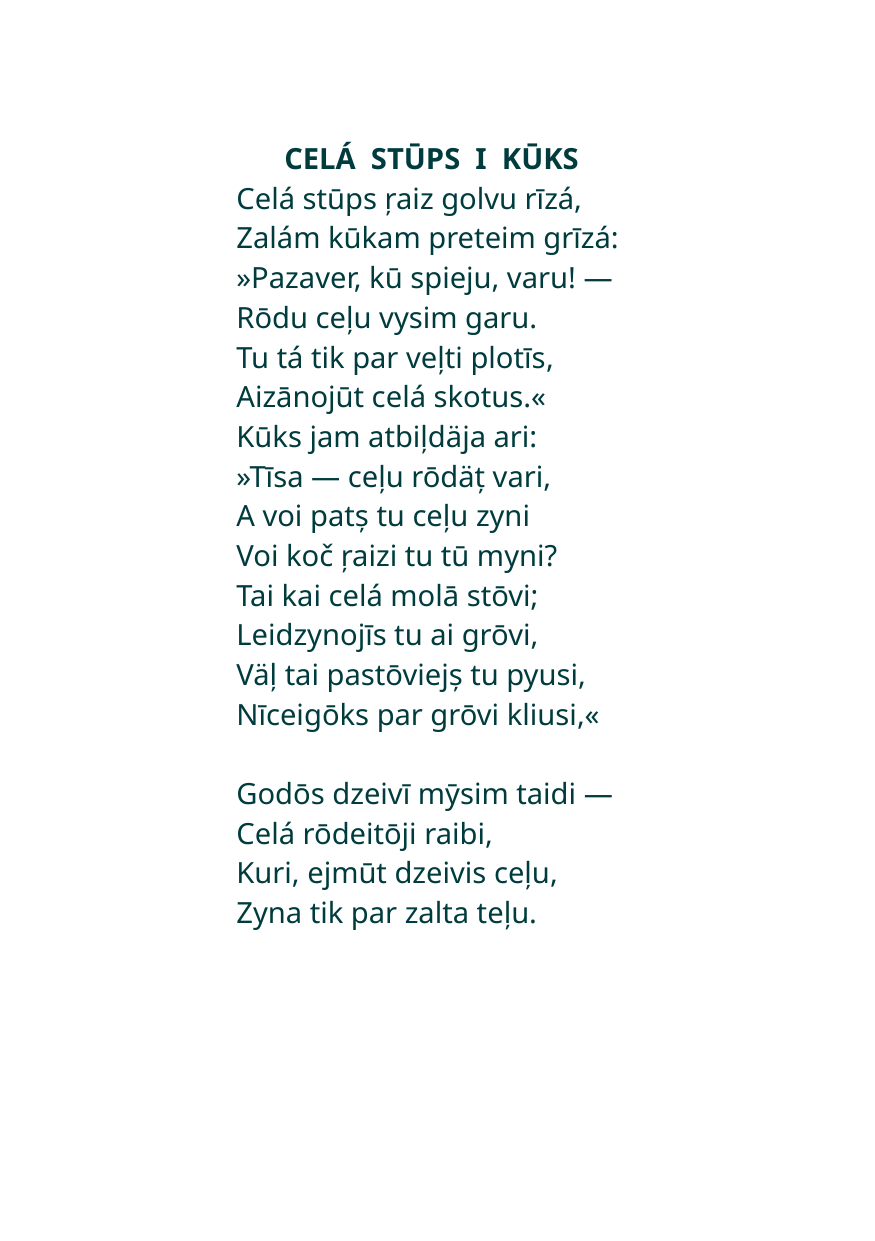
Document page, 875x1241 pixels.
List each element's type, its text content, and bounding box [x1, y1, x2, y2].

text Nīceigōks par grōvi kliusi,« [236, 694, 815, 734]
text Aizānojūt celá skotus.« [236, 377, 815, 416]
text Tai kai celá molā stōvi; [236, 575, 815, 615]
text Celá rōdeitōji raibi, [236, 813, 815, 853]
text Zyna tik par zalta teļu. [236, 892, 815, 932]
text »Tīsa — ceļu rōdäț vari, [236, 456, 815, 496]
text Zalám kūkam preteim grīzá: [236, 218, 815, 257]
text A voi patș tu ceļu zyni [236, 496, 815, 535]
text Voi koč ŗaizi tu tū myni? [236, 535, 815, 575]
text Celá stūps ŗaiz golvu rīzá, [236, 178, 815, 218]
text Tu tá tik par veļti plotīs, [236, 337, 815, 377]
text Rōdu ceļu vysim garu. [236, 297, 815, 337]
text Leidzynojīs tu ai grōvi, [236, 615, 815, 654]
text Kūks jam atbiļdäja ari: [236, 416, 815, 456]
text CELÁ STŪPS I KŪKS [236, 138, 815, 178]
text Godōs dzeivī mȳsim taidi — [236, 773, 815, 813]
text Väļ tai pastōviejș tu pyusi, [236, 654, 815, 694]
text Kuri, ejmūt dzeivis ceļu, [236, 853, 815, 892]
text »Pazaver, kū spieju, varu! — [236, 257, 815, 297]
